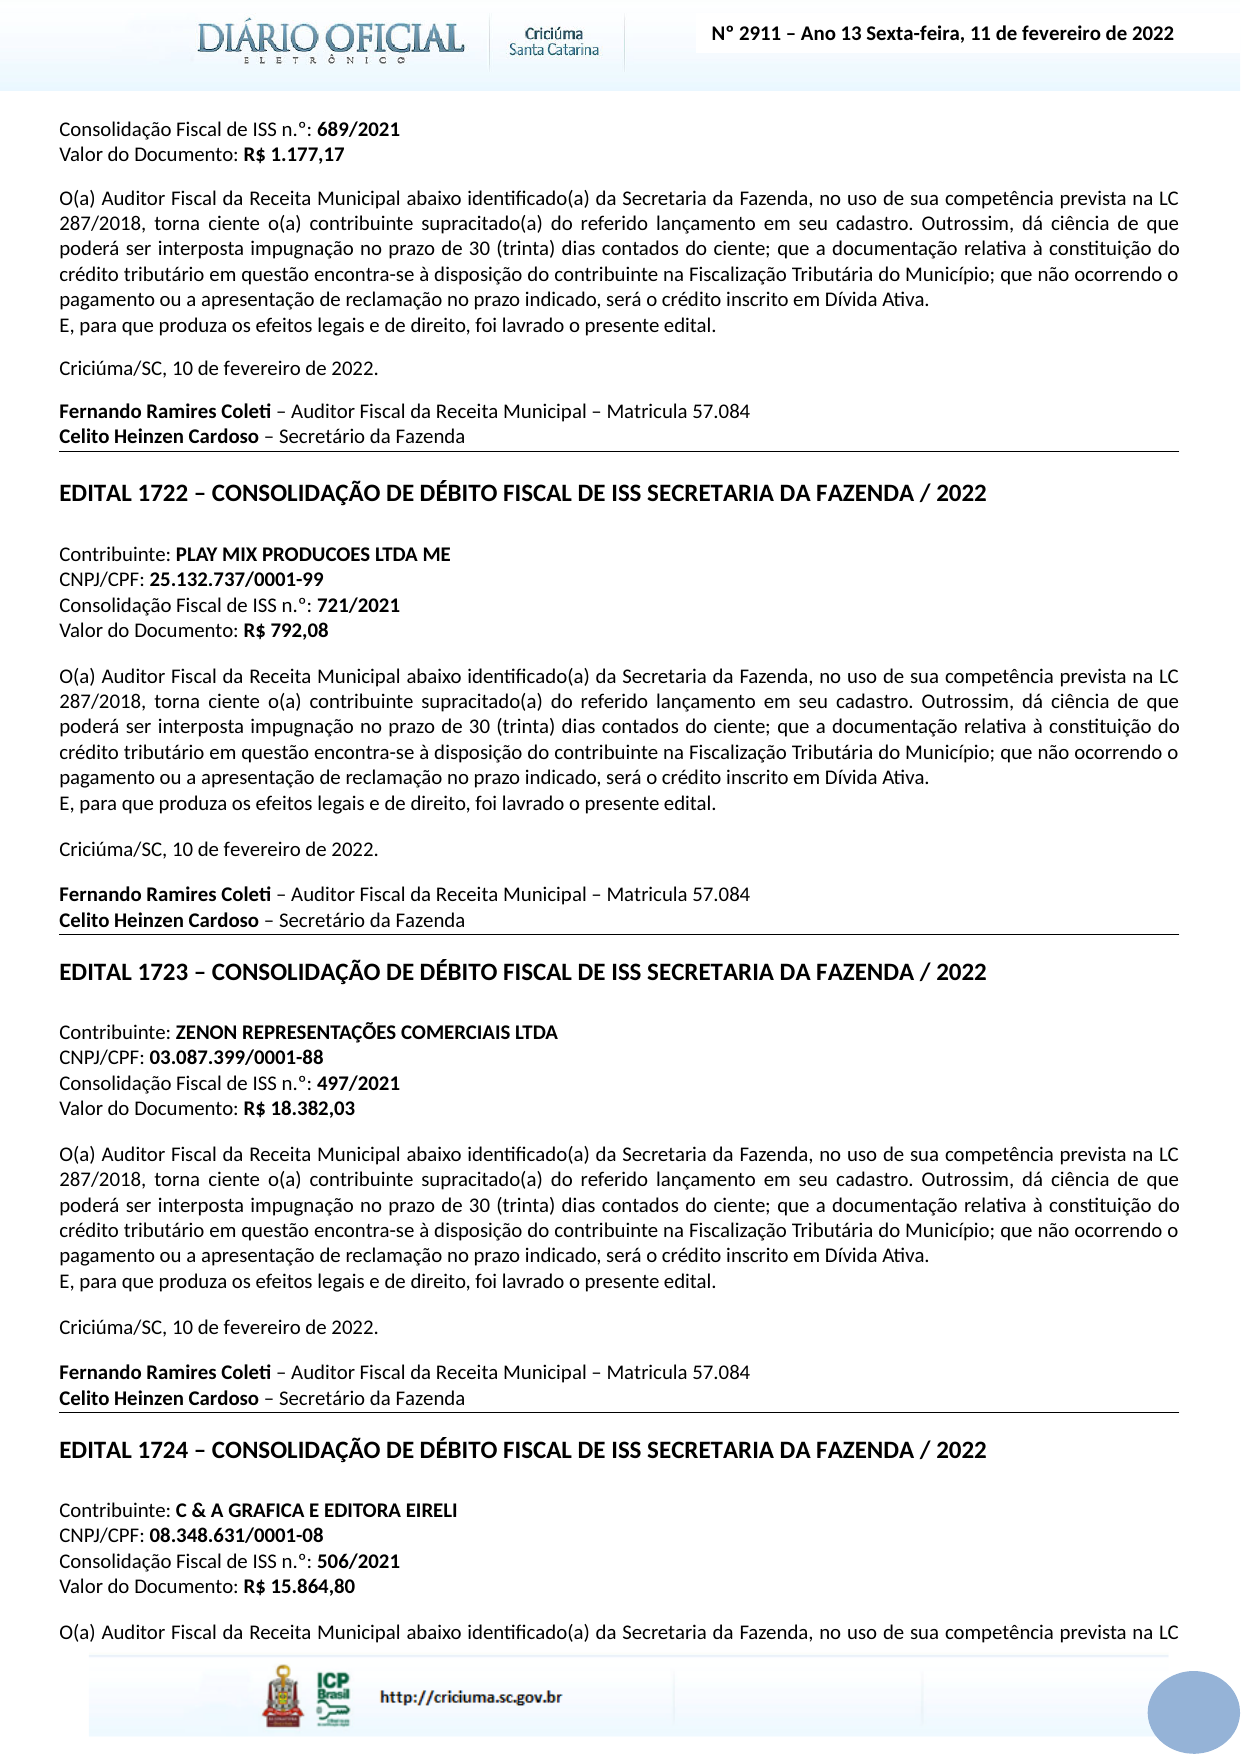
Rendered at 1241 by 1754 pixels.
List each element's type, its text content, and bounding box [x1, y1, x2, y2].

text Celito Heinzen Cardoso – Secretário da Fazenda [59, 1385, 1179, 1412]
text Criciúma/SC, 10 de fevereiro de 2022. [59, 355, 1181, 380]
text Consolidação Fiscal de ISS n.º: 497/2021 [59, 1070, 1181, 1095]
text Criciúma/SC, 10 de fevereiro de 2022. [59, 836, 1181, 861]
text Consolidação Fiscal de ISS n.º: 721/2021 [59, 592, 1181, 617]
text EDITAL 1724 – CONSOLIDAÇÃO DE DÉBITO FISCAL DE ISS SECRETARIA DA FAZENDA / 2022 [59, 1434, 1181, 1464]
text O(a) Auditor Fiscal da Receita Municipal abaixo identificado(a) da Secretaria da Fazenda, no uso de sua competência prevista na LC 287/2018, torna ciente o(a) contribuinte supracitado(a) do referido lançamento em seu cadastro. Outrossim, dá ciência de que poderá ser interposta impugnação no prazo de 30 (trinta) dias contados do ciente; que a documentação relativa à constituição do crédito tributário em questão encontra-se à disposição do contribuinte na Fiscalização Tributária do Município; que não ocorrendo o pagamento ou a apresentação de reclamação no prazo indicado, será o crédito inscrito em Dívida Ativa. [59, 1141, 1181, 1268]
text Contribuinte: ZENON REPRESENTAÇÕES COMERCIAIS LTDA [59, 1019, 1181, 1044]
text EDITAL 1723 – CONSOLIDAÇÃO DE DÉBITO FISCAL DE ISS SECRETARIA DA FAZENDA / 2022 [59, 956, 1181, 986]
text E, para que produza os efeitos legais e de direito, foi lavrado o presente edital. [59, 790, 1181, 815]
text O(a) Auditor Fiscal da Receita Municipal abaixo identificado(a) da Secretaria da Fazenda, no uso de sua competência prevista na LC 287/2018, torna ciente o(a) contribuinte supracitado(a) do referido lançamento em seu cadastro. Outrossim, dá ciência de que poderá ser interposta impugnação no prazo de 30 (trinta) dias contados do ciente; que a documentação relativa à constituição do crédito tributário em questão encontra-se à disposição do contribuinte na Fiscalização Tributária do Município; que não ocorrendo o pagamento ou a apresentação de reclamação no prazo indicado, será o crédito inscrito em Dívida Ativa. [59, 663, 1181, 790]
text CNPJ/CPF: 08.348.631/0001-08 [59, 1523, 1181, 1548]
text Valor do Documento: R$ 15.864,80 [59, 1573, 1181, 1599]
text CNPJ/CPF: 03.087.399/0001-88 [59, 1044, 1181, 1070]
text Fernando Ramires Coleti – Auditor Fiscal da Receita Municipal – Matricula 57.084 [59, 398, 1179, 424]
text Celito Heinzen Cardoso – Secretário da Fazenda [59, 907, 1179, 934]
text EDITAL 1722 – CONSOLIDAÇÃO DE DÉBITO FISCAL DE ISS SECRETARIA DA FAZENDA / 2022 [59, 478, 1181, 508]
text Contribuinte: C & A GRAFICA E EDITORA EIRELI [59, 1497, 1181, 1523]
text E, para que produza os efeitos legais e de direito, foi lavrado o presente edital. [59, 312, 1181, 337]
text Celito Heinzen Cardoso – Secretário da Fazenda [59, 424, 1179, 451]
text O(a) Auditor Fiscal da Receita Municipal abaixo identificado(a) da Secretaria da Fazenda, no uso de sua competência prevista na LC [59, 1619, 1181, 1644]
text Criciúma/SC, 10 de fevereiro de 2022. [59, 1314, 1181, 1339]
text Valor do Documento: R$ 1.177,17 [59, 141, 1181, 167]
text Contribuinte: PLAY MIX PRODUCOES LTDA ME [59, 541, 1181, 566]
text CNPJ/CPF: 25.132.737/0001-99 [59, 566, 1181, 592]
text Fernando Ramires Coleti – Auditor Fiscal da Receita Municipal – Matricula 57.084 [59, 1359, 1179, 1385]
text O(a) Auditor Fiscal da Receita Municipal abaixo identificado(a) da Secretaria da Fazenda, no uso de sua competência prevista na LC 287/2018, torna ciente o(a) contribuinte supracitado(a) do referido lançamento em seu cadastro. Outrossim, dá ciência de que poderá ser interposta impugnação no prazo de 30 (trinta) dias contados do ciente; que a documentação relativa à constituição do crédito tributário em questão encontra-se à disposição do contribuinte na Fiscalização Tributária do Município; que não ocorrendo o pagamento ou a apresentação de reclamação no prazo indicado, será o crédito inscrito em Dívida Ativa. [59, 185, 1181, 312]
text Valor do Documento: R$ 18.382,03 [59, 1095, 1181, 1121]
text Fernando Ramires Coleti – Auditor Fiscal da Receita Municipal – Matricula 57.084 [59, 881, 1179, 907]
text Valor do Documento: R$ 792,08 [59, 617, 1181, 643]
text E, para que produza os efeitos legais e de direito, foi lavrado o presente edital. [59, 1268, 1181, 1293]
text Consolidação Fiscal de ISS n.º: 689/2021 [59, 116, 1181, 141]
text Consolidação Fiscal de ISS n.º: 506/2021 [59, 1548, 1181, 1573]
